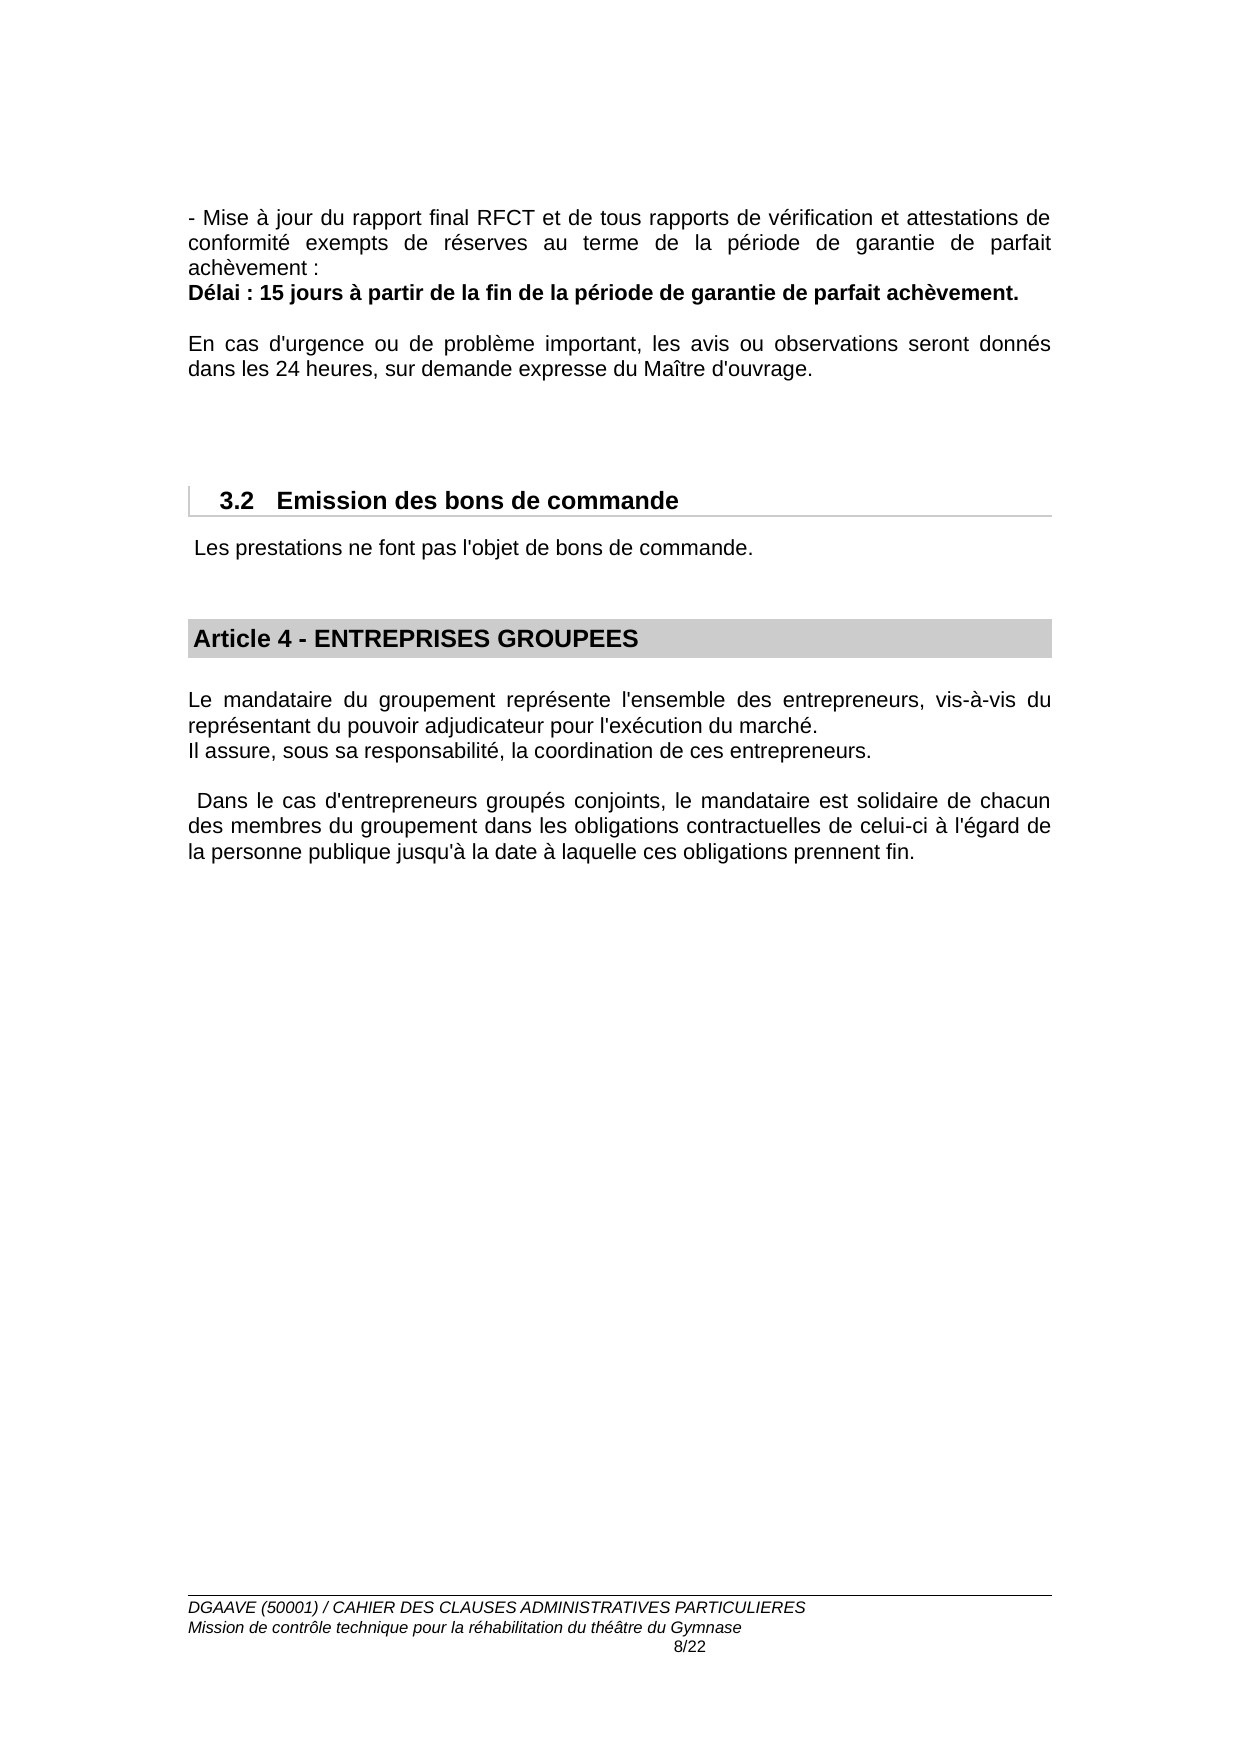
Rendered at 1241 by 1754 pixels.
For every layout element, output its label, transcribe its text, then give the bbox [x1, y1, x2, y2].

text - Mise à jour du rapport final RFCT et de tous rapports de vérification et attestations de conformité exempts de réserves au terme de la période de garantie de parfait achèvement : [188, 204, 1052, 280]
text Il assure, sous sa responsabilité, la coordination de ces entrepreneurs. [188, 738, 1052, 763]
subtitle ENTREPRISES GROUPEES [190, 621, 1050, 656]
text Le mandataire du groupement représente l'ensemble des entrepreneurs, vis-à-vis du représentant du pouvoir adjudicateur pour l'exécution du marché. [188, 687, 1052, 738]
text Les prestations ne font pas l'objet de bons de commande. [188, 535, 1052, 560]
subtitle Emission des bons de commande [190, 486, 1052, 515]
text Délai : 15 jours à partir de la fin de la période de garantie de parfait achèvement. [188, 280, 1052, 305]
text Dans le cas d'entrepreneurs groupés conjoints, le mandataire est solidaire de chacun des membres du groupement dans les obligations contractuelles de celui-ci à l'égard de la personne publique jusqu'à la date à laquelle ces obligations prennent fin. [188, 788, 1052, 864]
text En cas d'urgence ou de problème important, les avis ou observations seront donnés dans les 24 heures, sur demande expresse du Maître d'ouvrage. [188, 331, 1052, 381]
